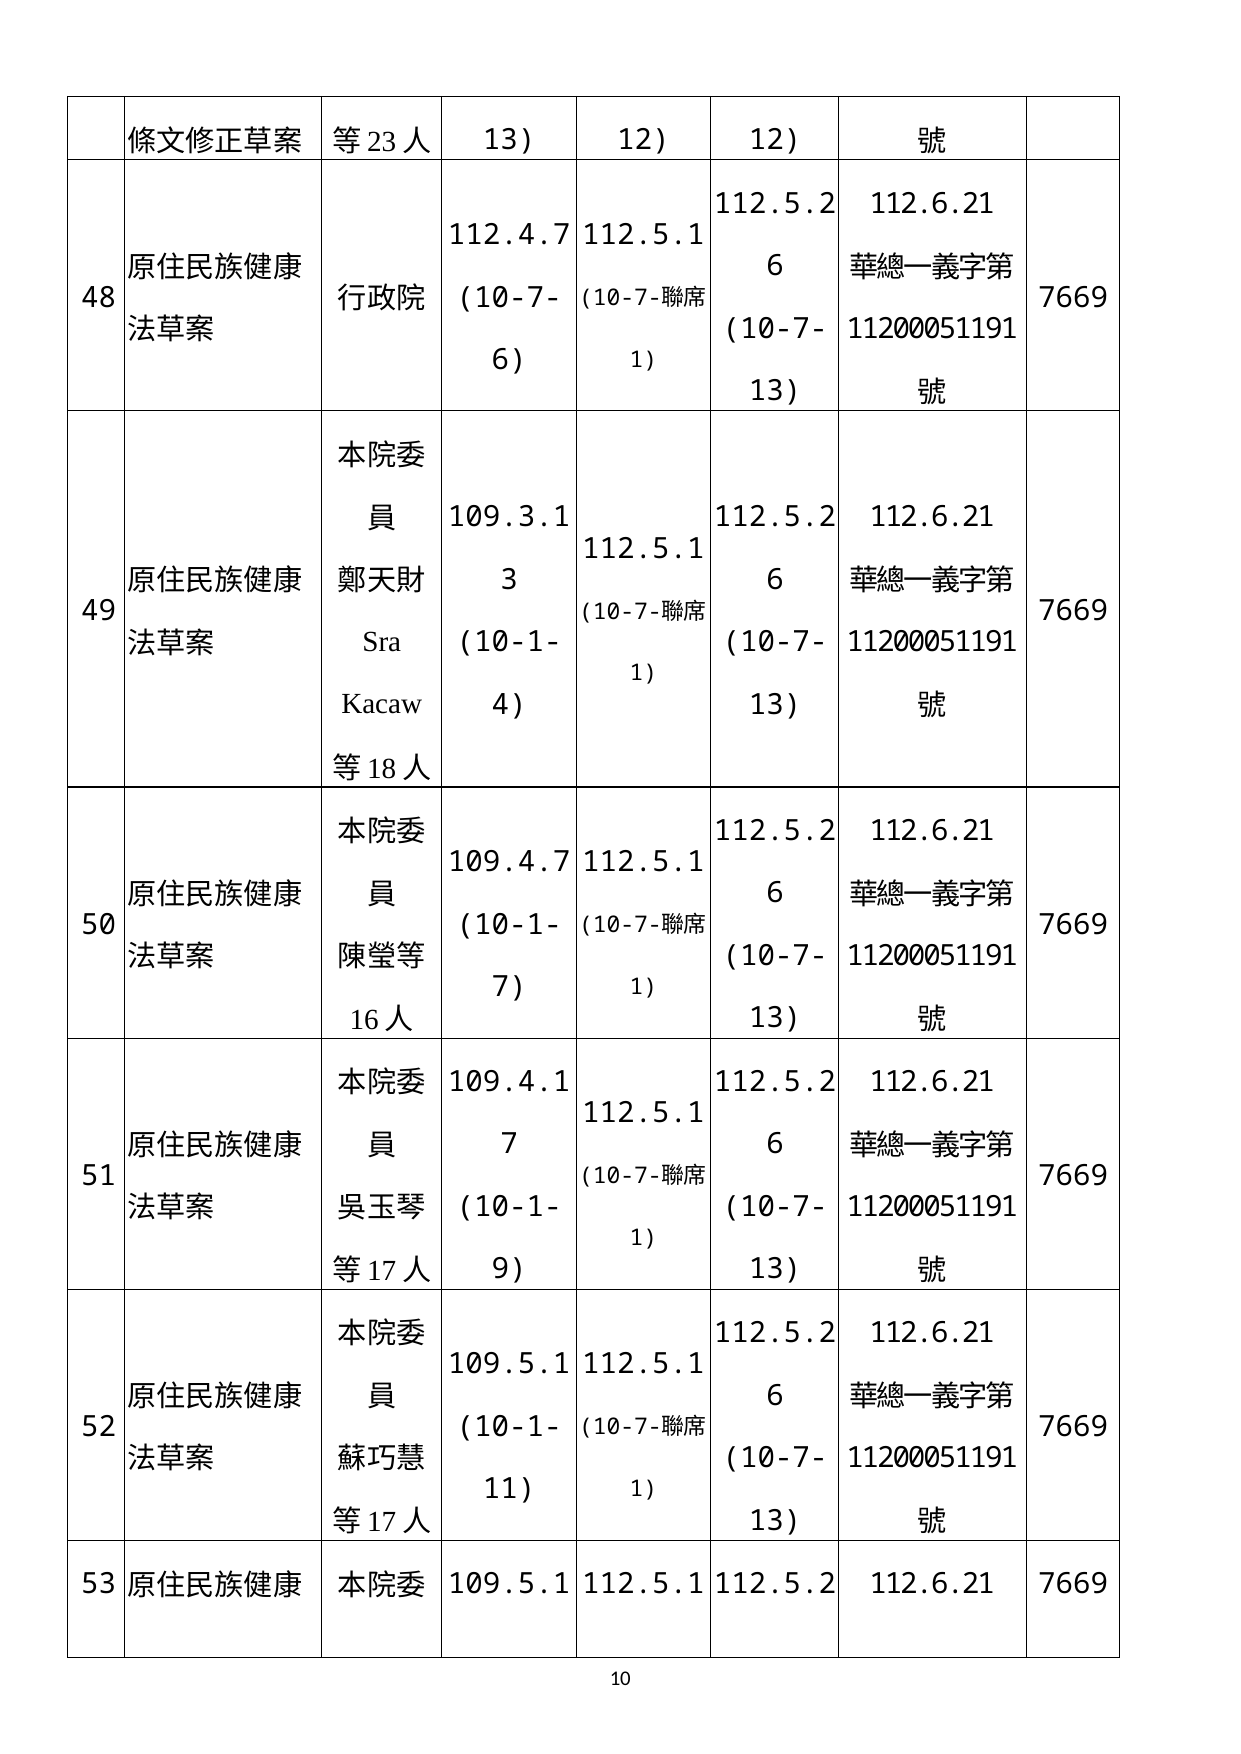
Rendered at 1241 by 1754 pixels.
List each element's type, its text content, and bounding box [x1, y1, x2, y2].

table_cell [68, 1290, 124, 1539]
table_cell 109.4.17 (10-1-9) [442, 1039, 576, 1288]
table_cell [68, 411, 124, 786]
table_cell 112.5.2 [711, 1541, 838, 1657]
table_cell 112.5.1 (10-7-聯席1) [577, 1290, 710, 1539]
table_cell 112.4.7 (10-7-6) [442, 160, 576, 410]
table_cell 112.6.21 華總一義字第 11200051191號 [839, 411, 1026, 786]
table_cell 112.5.1 (10-7-聯席1) [577, 1039, 710, 1288]
table_cell 112.6.21 華總一義字第 11200051191號 [839, 160, 1026, 410]
table_cell 原住民族健康 [125, 1541, 321, 1657]
table_cell 7669 [1027, 1290, 1119, 1539]
table_cell 112.5.26 (10-7-13) [711, 411, 838, 786]
table_cell 原住民族健康法草案 [125, 411, 321, 786]
table_cell 原住民族健康法草案 [125, 1290, 321, 1539]
table_cell 原住民族健康法草案 [125, 788, 321, 1037]
table_cell 號 [839, 97, 1026, 159]
table_cell 112.6.21 華總一義字第 11200051191號 [839, 1039, 1026, 1288]
table_cell 7669 [1027, 411, 1119, 786]
table_cell 109.4.7 (10-1-7) [442, 788, 576, 1037]
table_cell 112.6.21 [839, 1541, 1026, 1657]
table_cell 本院委員 吳玉琴等17人 [322, 1039, 441, 1288]
table_cell 7669 [1027, 788, 1119, 1037]
table_cell 本院委員 蘇巧慧等17人 [322, 1290, 441, 1539]
table_cell 7669 [1027, 1039, 1119, 1288]
table_cell [68, 1039, 124, 1288]
table_cell 7669 [1027, 1541, 1119, 1657]
table_cell 12) [711, 97, 838, 159]
table_cell 條文修正草案 [125, 97, 321, 159]
table_cell 112.5.26 (10-7-13) [711, 1290, 838, 1539]
table_cell 12) [577, 97, 710, 159]
table_cell [68, 788, 124, 1037]
table_cell [68, 160, 124, 410]
table_cell 112.5.1 (10-7-聯席1) [577, 160, 710, 410]
table_cell 109.5.1 [442, 1541, 576, 1657]
table_cell 112.6.21 華總一義字第 11200051191號 [839, 1290, 1026, 1539]
table_cell 7669 [1027, 160, 1119, 410]
table_cell 112.5.1 [577, 1541, 710, 1657]
table_cell 本院委員 鄭天財Sra Kacaw等18人 [322, 411, 441, 786]
table_cell 112.5.1 (10-7-聯席1) [577, 411, 710, 786]
table_cell 原住民族健康法草案 [125, 160, 321, 410]
table_cell [68, 1541, 124, 1657]
table_cell 本院委員 陳瑩等16人 [322, 788, 441, 1037]
table_cell 112.5.1 (10-7-聯席1) [577, 788, 710, 1037]
table_cell 13) [442, 97, 576, 159]
table_cell 112.6.21 華總一義字第 11200051191號 [839, 788, 1026, 1037]
table_cell 109.3.13 (10-1-4) [442, 411, 576, 786]
table_cell 112.5.26 (10-7-13) [711, 788, 838, 1037]
table_cell 本院委 [322, 1541, 441, 1657]
table_cell 行政院 [322, 160, 441, 410]
table_cell [68, 97, 124, 159]
table_cell 109.5.1 (10-1-11) [442, 1290, 576, 1539]
table_cell 112.5.26 (10-7-13) [711, 160, 838, 410]
table_cell 等23人 [322, 97, 441, 159]
table_cell 112.5.26 (10-7-13) [711, 1039, 838, 1288]
table_cell [1027, 97, 1119, 159]
table_cell 原住民族健康法草案 [125, 1039, 321, 1288]
